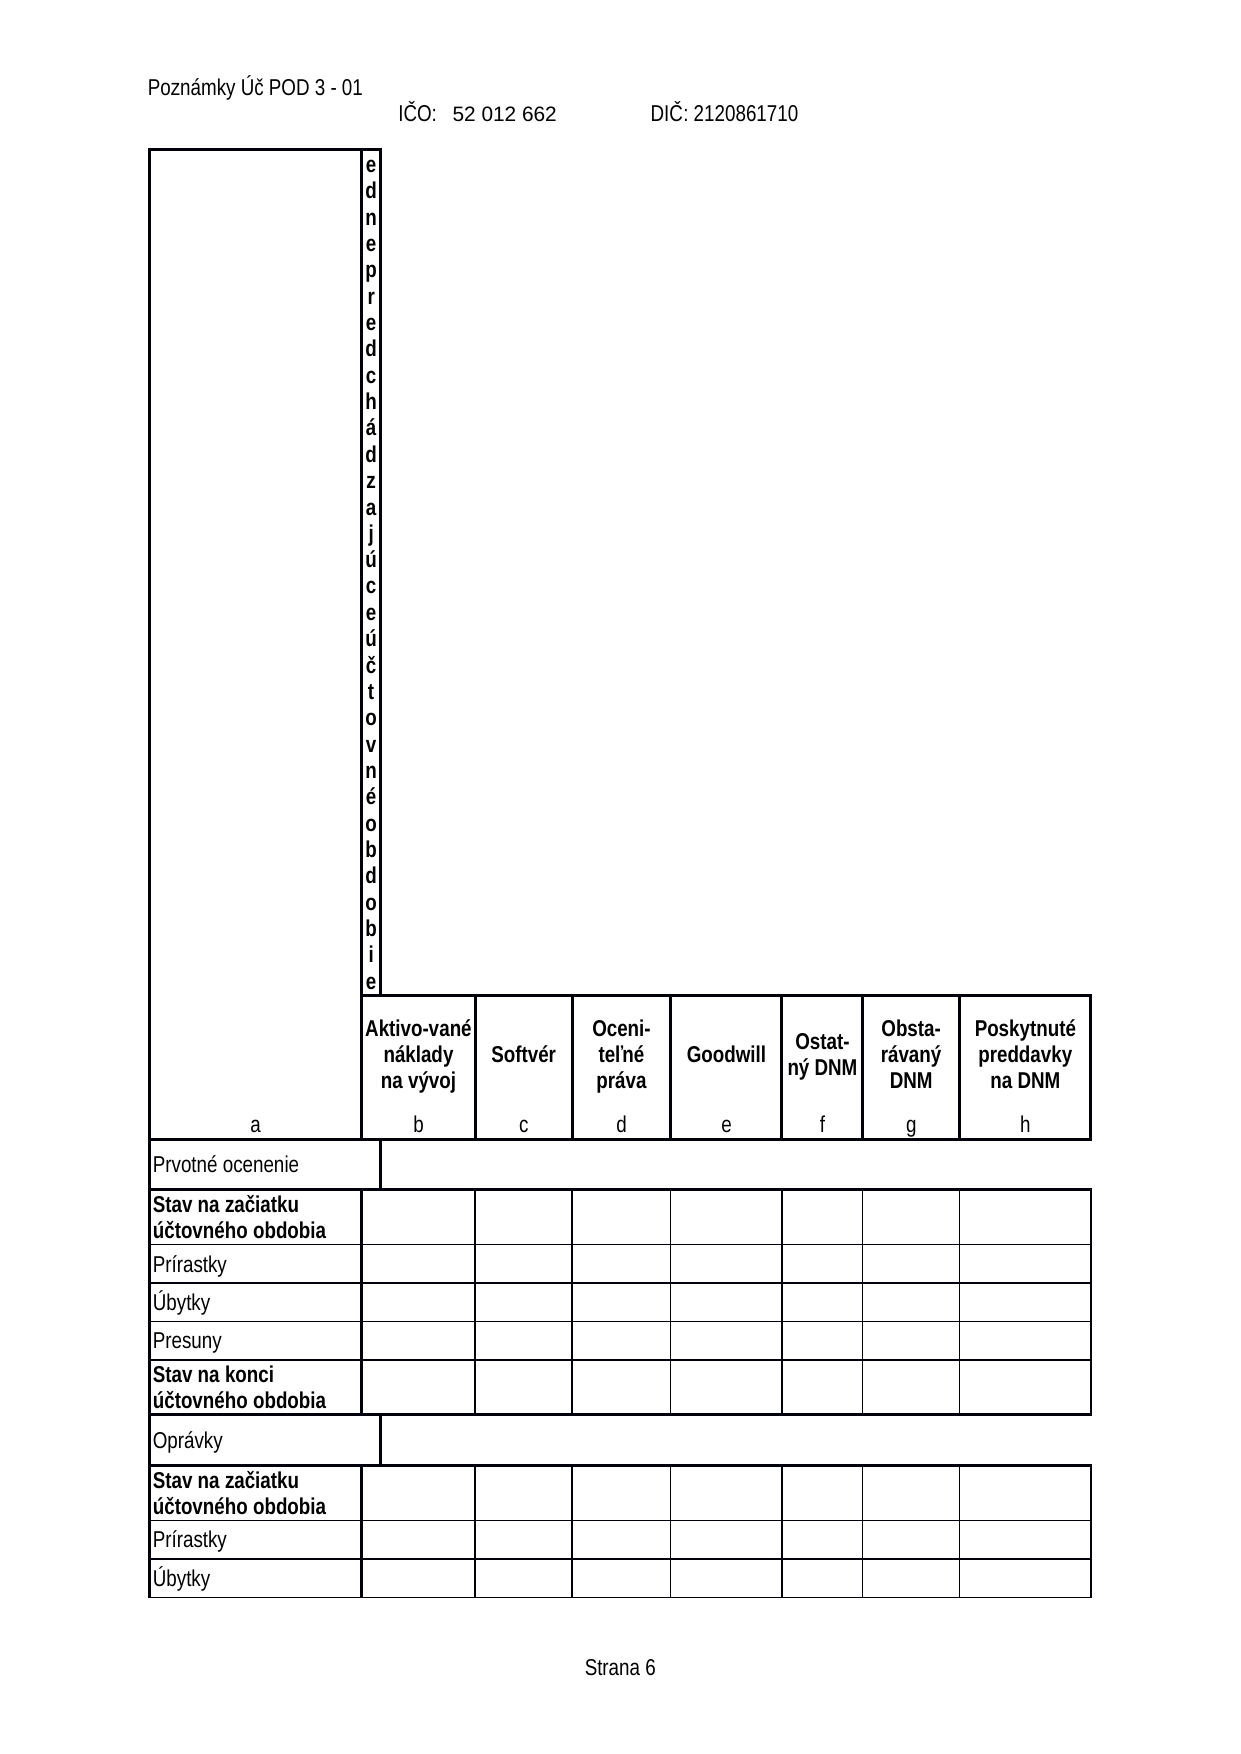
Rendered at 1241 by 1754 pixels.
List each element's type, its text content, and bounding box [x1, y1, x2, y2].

table_cell [671, 1322, 781, 1359]
table_cell Úbytky [151, 1284, 360, 1321]
table_cell a [151, 1111, 360, 1138]
table_cell [573, 1322, 670, 1359]
table_cell [783, 1521, 862, 1558]
table_cell Prvotné ocenenie [151, 1141, 379, 1188]
table_cell Stav na konci účtovného obdobia [151, 1361, 360, 1413]
table_cell [573, 1191, 670, 1244]
table_cell Oceni-teľné práva [574, 997, 669, 1111]
table_cell [863, 1322, 959, 1359]
table_cell [476, 1361, 571, 1413]
table_cell e [672, 1111, 780, 1138]
table_cell [573, 1467, 670, 1519]
table_cell h [961, 1111, 1089, 1138]
table_cell [573, 1245, 670, 1282]
table_cell b [363, 1111, 474, 1138]
table_cell [363, 1284, 474, 1321]
table_cell [783, 1245, 862, 1282]
table_cell [671, 1560, 781, 1596]
table_cell [573, 1361, 670, 1413]
table_cell [363, 1467, 474, 1519]
table_cell Aktivo-vané náklady na vývoj [363, 997, 474, 1111]
table_cell [783, 1284, 862, 1321]
table_cell [960, 1245, 1090, 1282]
table_cell [863, 1191, 959, 1244]
table_cell f [783, 1111, 861, 1138]
table_cell [960, 1284, 1090, 1321]
table_cell [783, 1467, 862, 1519]
table_cell [960, 1361, 1090, 1413]
table_cell [363, 1521, 474, 1558]
table_cell [671, 1284, 781, 1321]
table_cell [573, 1284, 670, 1321]
table_cell Stav na začiatku účtovného obdobia [151, 1467, 360, 1519]
table_header edne predchádzajúce účtovné obdobie [363, 151, 379, 994]
table_cell [671, 1361, 781, 1413]
table_cell [863, 1361, 959, 1413]
table_cell [476, 1521, 571, 1558]
table_cell [476, 1467, 571, 1519]
table_cell Prírastky [151, 1245, 360, 1282]
table_cell [960, 1521, 1090, 1558]
table_cell [783, 1191, 862, 1244]
table_cell [476, 1322, 571, 1359]
table_cell [476, 1191, 571, 1244]
table_cell Obsta- rávaný DNM [864, 997, 958, 1111]
table_cell [573, 1521, 670, 1558]
table_cell Presuny [151, 1322, 360, 1359]
table_cell Goodwill [672, 997, 780, 1111]
table_cell [960, 1560, 1090, 1596]
table_cell Ostat-ný DNM [783, 997, 861, 1111]
table_cell [363, 1322, 474, 1359]
table_cell [363, 1560, 474, 1596]
table_header [151, 151, 360, 1111]
table_cell [960, 1322, 1090, 1359]
table_cell [783, 1361, 862, 1413]
table_cell [476, 1245, 571, 1282]
table_cell [476, 1284, 571, 1321]
table_cell [863, 1560, 959, 1596]
table_cell d [574, 1111, 669, 1138]
table_cell [863, 1245, 959, 1282]
table_cell [783, 1322, 862, 1359]
table_cell c [477, 1111, 571, 1138]
table_cell Poskytnuté preddavky na DNM [961, 997, 1089, 1111]
table_cell [476, 1560, 571, 1596]
table_cell [671, 1245, 781, 1282]
table_cell g [864, 1111, 958, 1138]
table_cell [863, 1521, 959, 1558]
table_cell Stav na začiatku účtovného obdobia [151, 1191, 360, 1244]
table_cell Prírastky [151, 1521, 360, 1558]
table_cell Softvér [477, 997, 571, 1111]
table_cell [363, 1361, 474, 1413]
table_cell [671, 1467, 781, 1519]
table_cell [671, 1191, 781, 1244]
table_cell [573, 1560, 670, 1596]
table_cell [863, 1467, 959, 1519]
table_cell [960, 1467, 1090, 1519]
table_cell [363, 1245, 474, 1282]
table_cell [863, 1284, 959, 1321]
table_cell [363, 1191, 474, 1244]
table_cell [783, 1560, 862, 1596]
table_cell [960, 1191, 1090, 1244]
table_cell [671, 1521, 781, 1558]
table_cell Oprávky [151, 1416, 379, 1464]
table_cell Úbytky [151, 1560, 360, 1596]
